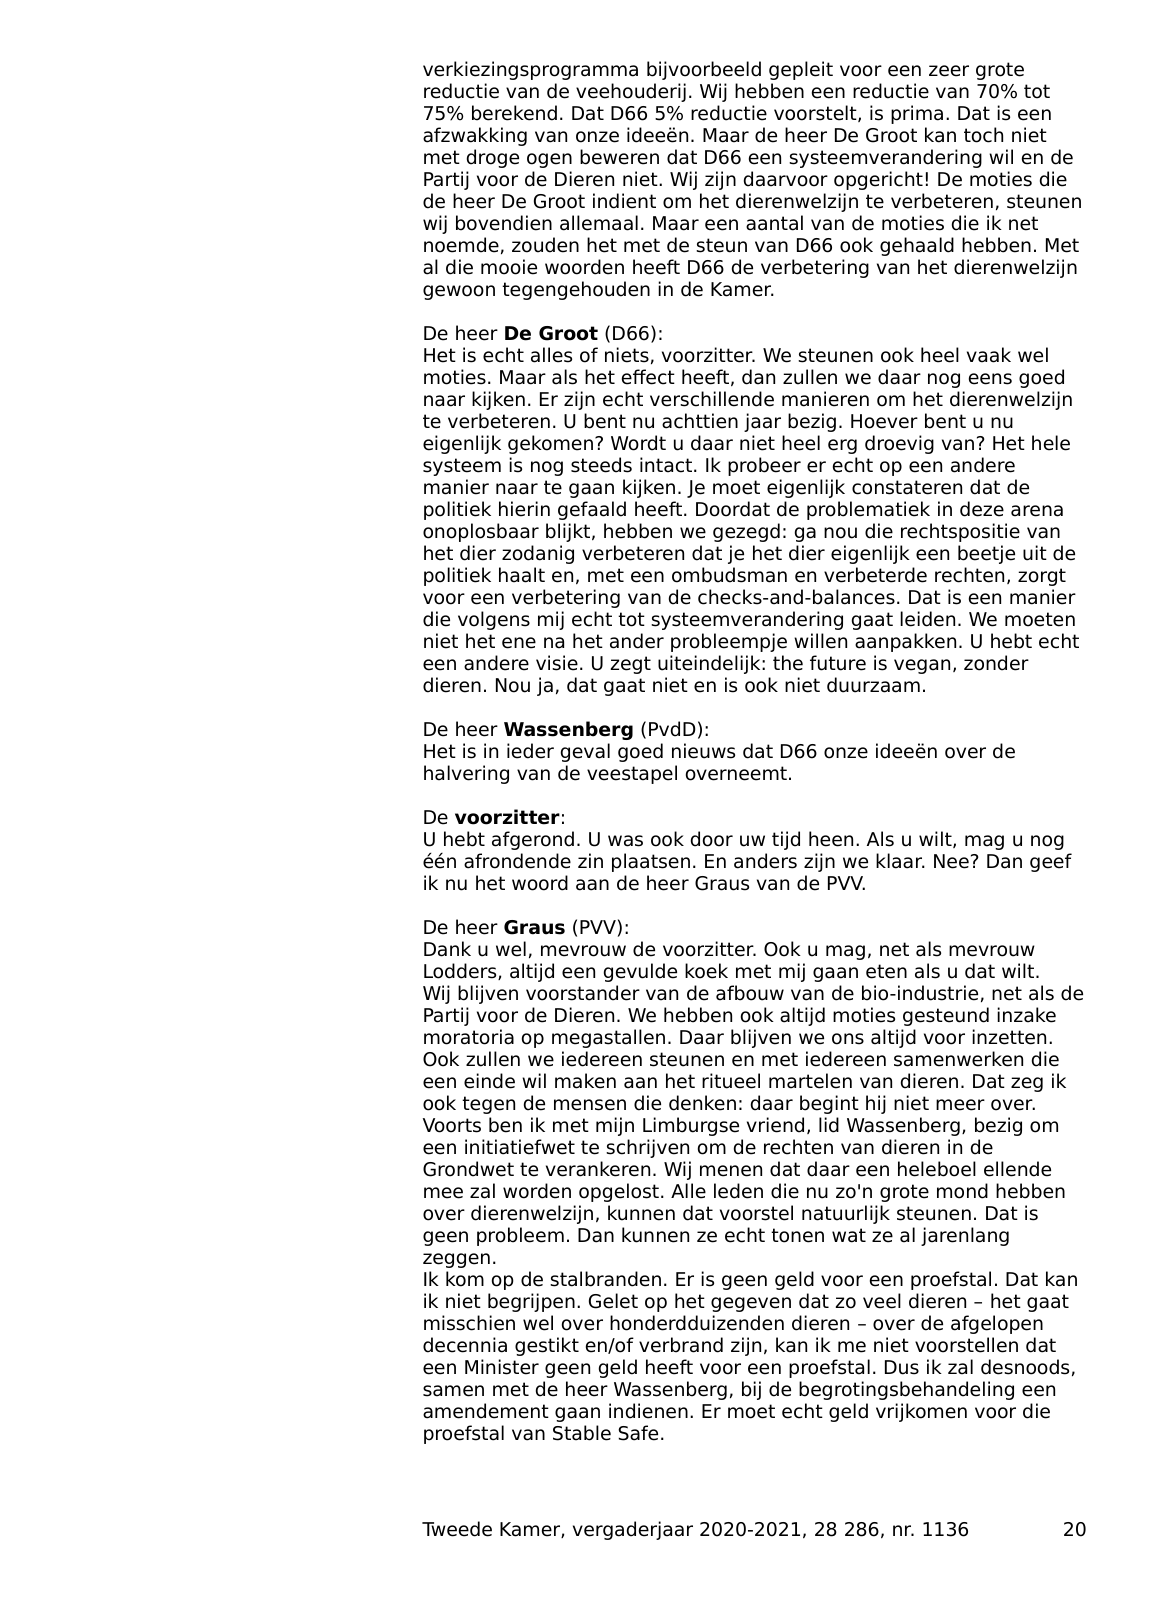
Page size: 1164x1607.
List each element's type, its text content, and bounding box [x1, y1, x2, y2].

text De heer De Groot (D66): [422, 323, 1087, 345]
text Het is in ieder geval goed nieuws dat D66 onze ideeën over de halvering van de veestapel overneemt. [422, 741, 1087, 785]
text De heer Wassenberg (PvdD): [422, 719, 1087, 741]
text Dank u wel, mevrouw de voorzitter. Ook u mag, net als mevrouw Lodders, altijd een gevulde koek met mij gaan eten als u dat wilt. [422, 939, 1087, 983]
text Wij blijven voorstander van de afbouw van de bio-industrie, net als de Partij voor de Dieren. We hebben ook altijd moties gesteund inzake moratoria op megastallen. Daar blijven we ons altijd voor inzetten. Ook zullen we iedereen steunen en met iedereen samenwerken die een einde wil maken aan het ritueel martelen van dieren. Dat zeg ik ook tegen de mensen die denken: daar begint hij niet meer over. Voorts ben ik met mijn Limburgse vriend, lid Wassenberg, bezig om een initiatiefwet te schrijven om de rechten van dieren in de Grondwet te verankeren. Wij menen dat daar een heleboel ellende mee zal worden opgelost. Alle leden die nu zo'n grote mond hebben over dierenwelzijn, kunnen dat voorstel natuurlijk steunen. Dat is geen probleem. Dan kunnen ze echt tonen wat ze al jarenlang zeggen. [422, 983, 1087, 1269]
text Ik kom op de stalbranden. Er is geen geld voor een proefstal. Dat kan ik niet begrijpen. Gelet op het gegeven dat zo veel dieren – het gaat misschien wel over honderdduizenden dieren – over de afgelopen decennia gestikt en/of verbrand zijn, kan ik me niet voorstellen dat een Minister geen geld heeft voor een proefstal. Dus ik zal desnoods, samen met de heer Wassenberg, bij de begrotingsbehandeling een amendement gaan indienen. Er moet echt geld vrijkomen voor die proefstal van Stable Safe. [422, 1269, 1087, 1444]
text U hebt afgerond. U was ook door uw tijd heen. Als u wilt, mag u nog één afrondende zin plaatsen. En anders zijn we klaar. Nee? Dan geef ik nu het woord aan de heer Graus van de PVV. [422, 829, 1087, 895]
text De heer Graus (PVV): [422, 917, 1087, 939]
text verkiezingsprogramma bijvoorbeeld gepleit voor een zeer grote reductie van de veehouderij. Wij hebben een reductie van 70% tot 75% berekend. Dat D66 5% reductie voorstelt, is prima. Dat is een afzwakking van onze ideeën. Maar de heer De Groot kan toch niet met droge ogen beweren dat D66 een systeemverandering wil en de Partij voor de Dieren niet. Wij zijn daarvoor opgericht! De moties die de heer De Groot indient om het dierenwelzijn te verbeteren, steunen wij bovendien allemaal. Maar een aantal van de moties die ik net noemde, zouden het met de steun van D66 ook gehaald hebben. Met al die mooie woorden heeft D66 de verbetering van het dierenwelzijn gewoon tegengehouden in de Kamer. [422, 59, 1087, 301]
text Het is echt alles of niets, voorzitter. We steunen ook heel vaak wel moties. Maar als het effect heeft, dan zullen we daar nog eens goed naar kijken. Er zijn echt verschillende manieren om het dierenwelzijn te verbeteren. U bent nu achttien jaar bezig. Hoever bent u nu eigenlijk gekomen? Wordt u daar niet heel erg droevig van? Het hele systeem is nog steeds intact. Ik probeer er echt op een andere manier naar te gaan kijken. Je moet eigenlijk constateren dat de politiek hierin gefaald heeft. Doordat de problematiek in deze arena onoplosbaar blijkt, hebben we gezegd: ga nou die rechtspositie van het dier zodanig verbeteren dat je het dier eigenlijk een beetje uit de politiek haalt en, met een ombudsman en verbeterde rechten, zorgt voor een verbetering van de checks-and-balances. Dat is een manier die volgens mij echt tot systeemverandering gaat leiden. We moeten niet het ene na het ander probleempje willen aanpakken. U hebt echt een andere visie. U zegt uiteindelijk: the future is vegan, zonder dieren. Nou ja, dat gaat niet en is ook niet duurzaam. [422, 345, 1087, 697]
text De voorzitter: [422, 807, 1087, 829]
